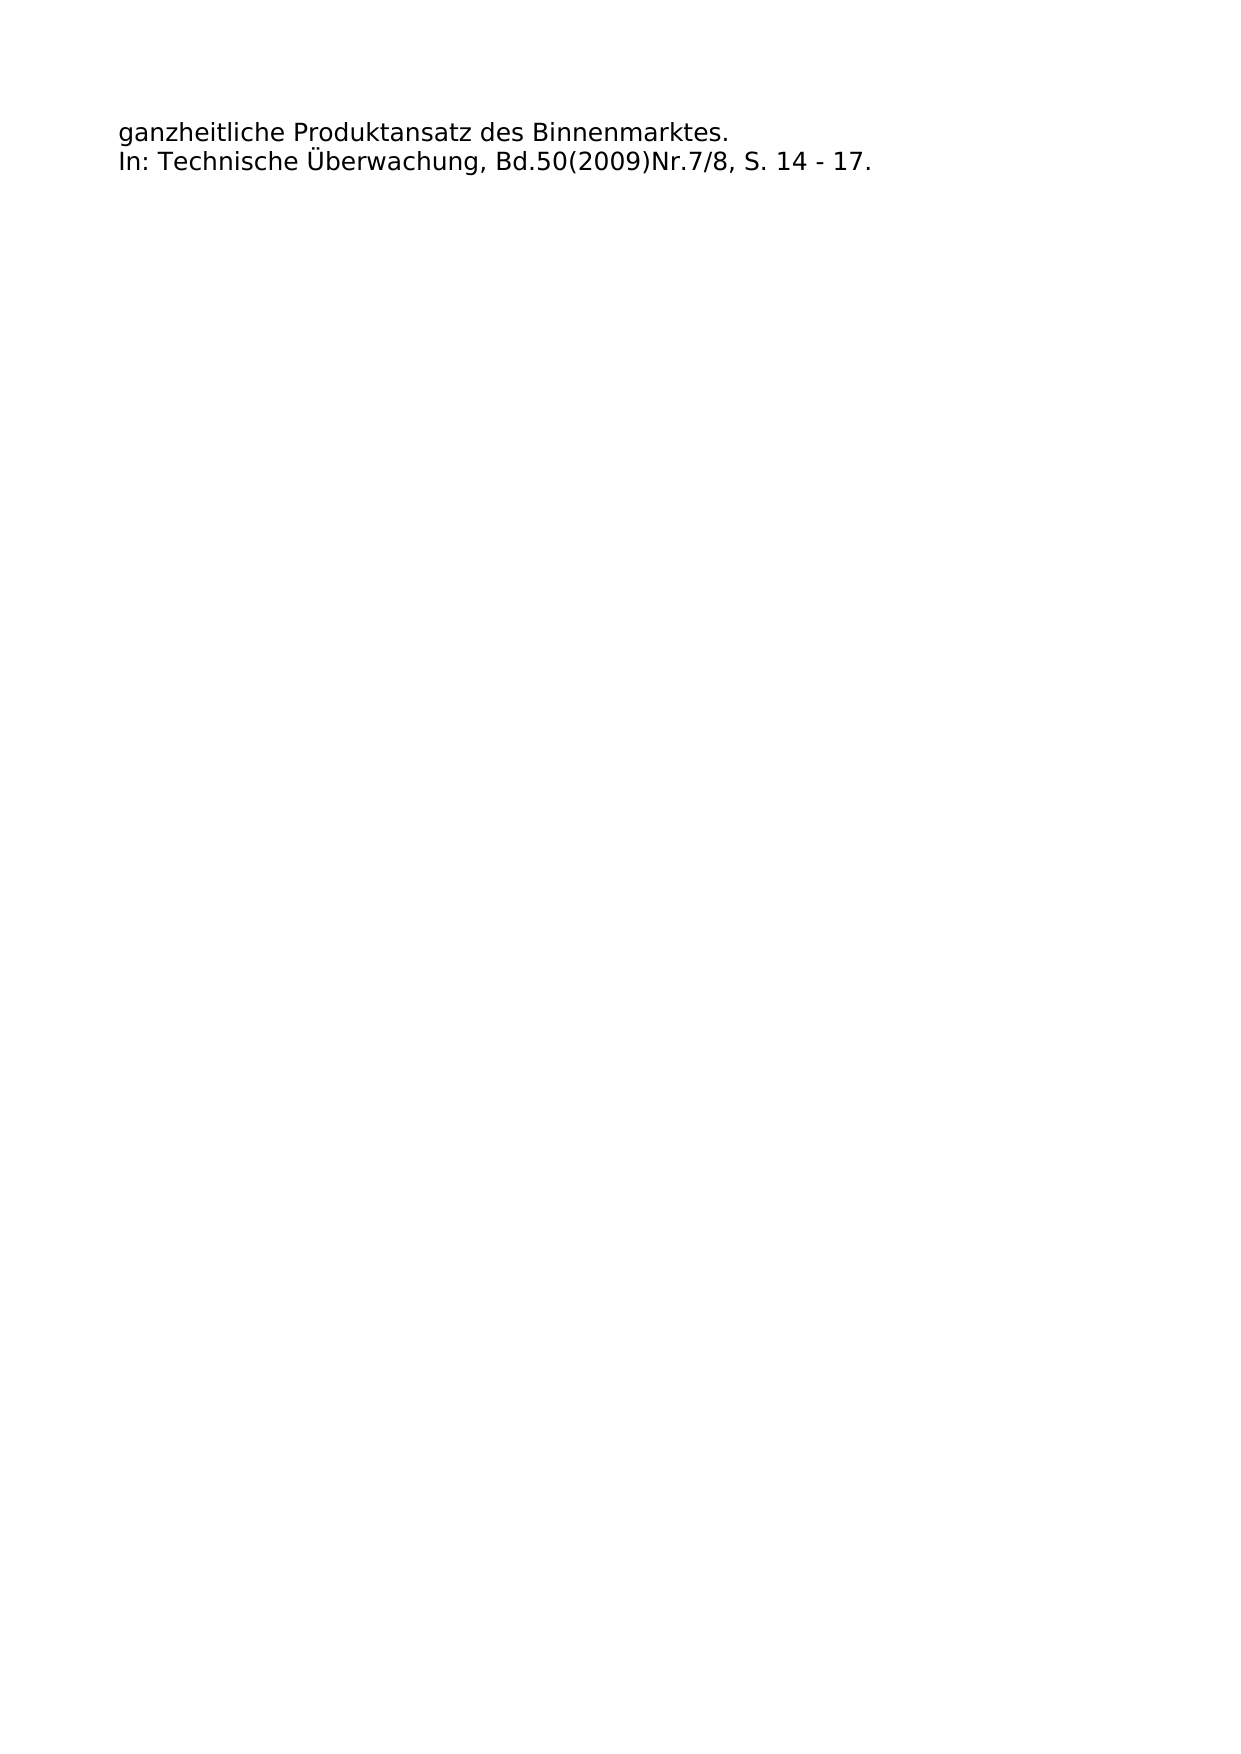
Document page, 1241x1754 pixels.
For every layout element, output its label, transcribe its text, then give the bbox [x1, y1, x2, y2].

text ganzheitliche Produktansatz des Binnenmarktes. In: Technische Überwachung, Bd.50(2009)Nr.7/8, S. 14 - 17. [118, 118, 1122, 235]
